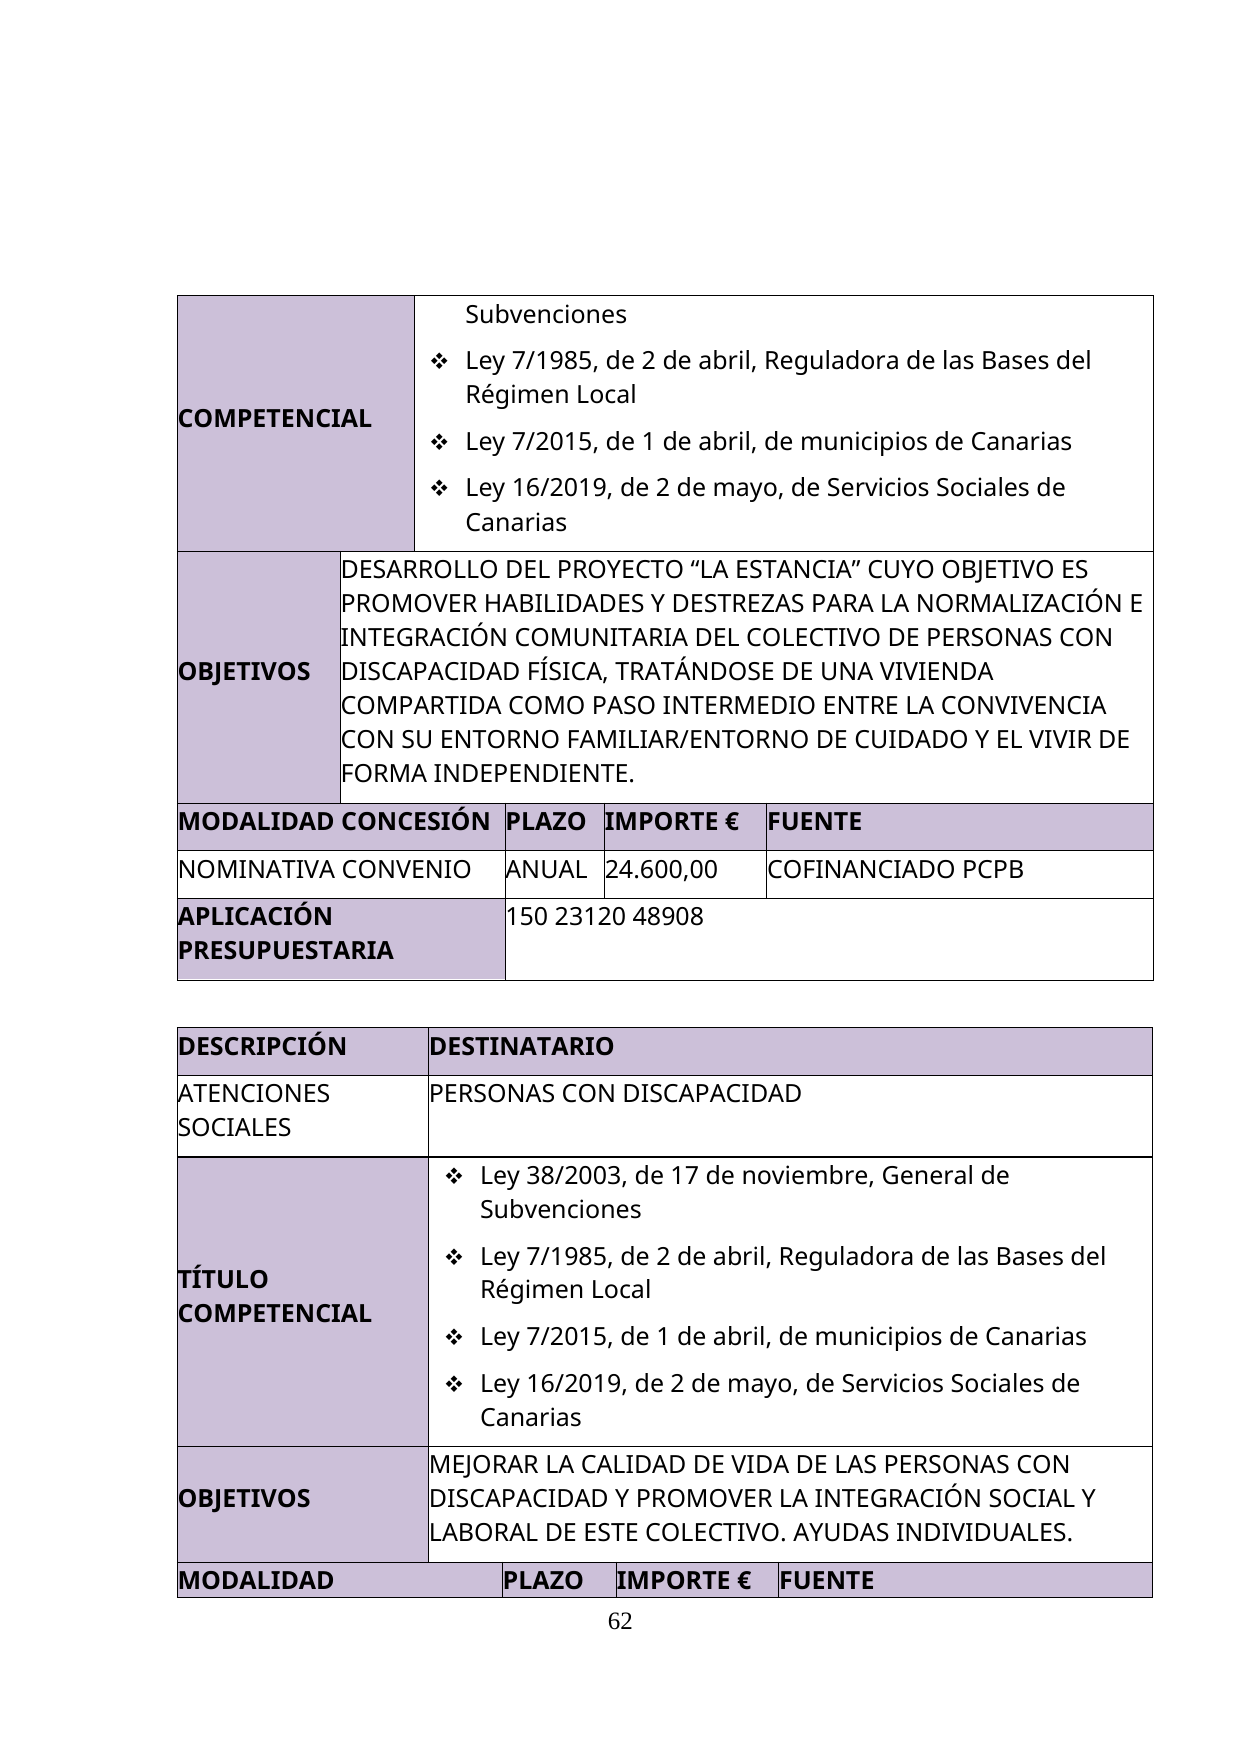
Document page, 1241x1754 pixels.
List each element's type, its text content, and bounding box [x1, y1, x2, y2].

table_cell Subvenciones Ley 7/1985, de 2 de abril, Reguladora de las Bases del Régimen Local Ley 7/2015, de 1 de abril, de municipios de Canarias Ley 16/2019, de 2 de mayo, de Servicios Sociales de Canarias [415, 296, 1153, 551]
table_cell IMPORTE € [605, 804, 766, 850]
table_cell DESARROLLO DEL PROYECTO “LA ESTANCIA” CUYO OBJETIVO ES PROMOVER HABILIDADES Y DESTREZAS PARA LA NORMALIZACIÓN E INTEGRACIÓN COMUNITARIA DEL COLECTIVO DE PERSONAS CON DISCAPACIDAD FÍSICA, TRATÁNDOSE DE UNA VIVIENDA COMPARTIDA COMO PASO INTERMEDIO ENTRE LA CONVIVENCIA CON SU ENTORNO FAMILIAR/ENTORNO DE CUIDADO Y EL VIVIR DE FORMA INDEPENDIENTE. [341, 552, 1153, 803]
table_cell 150 23120 48908 [506, 899, 1153, 979]
table_cell 24.600,00 [605, 851, 766, 898]
table_cell MEJORAR LA CALIDAD DE VIDA DE LAS PERSONAS CON DISCAPACIDAD Y PROMOVER LA INTEGRACIÓN SOCIAL Y LABORAL DE ESTE COLECTIVO. AYUDAS INDIVIDUALES. [429, 1447, 1152, 1562]
table_cell ATENCIONES SOCIALES [178, 1076, 428, 1156]
table_cell NOMINATIVA CONVENIO [178, 851, 505, 898]
table_cell Ley 38/2003, de 17 de noviembre, General de Subvenciones Ley 7/1985, de 2 de abril, Reguladora de las Bases del Régimen Local Ley 7/2015, de 1 de abril, de municipios de Canarias Ley 16/2019, de 2 de mayo, de Servicios Sociales de Canarias [429, 1158, 1152, 1446]
table_cell MODALIDAD [178, 1563, 502, 1597]
table_header DESCRIPCIÓN [178, 1028, 428, 1075]
table_cell IMPORTE € [617, 1563, 778, 1597]
table_cell PERSONAS CON DISCAPACIDAD [429, 1076, 1152, 1156]
table_cell PLAZO [506, 804, 604, 850]
table_cell OBJETIVOS [178, 552, 340, 803]
table_cell COFINANCIADO PCPB [767, 851, 1153, 898]
table_cell FUENTE [779, 1563, 1152, 1597]
table_cell OBJETIVOS [178, 1447, 428, 1562]
table_cell APLICACIÓN PRESUPUESTARIA [178, 899, 505, 979]
table_cell ANUAL [506, 851, 604, 898]
table_cell TÍTULO COMPETENCIAL [178, 1158, 428, 1446]
table_cell COMPETENCIAL [178, 296, 414, 551]
table_cell FUENTE [767, 804, 1153, 850]
table_header DESTINATARIO [429, 1028, 1152, 1075]
table_cell PLAZO [503, 1563, 616, 1597]
table_cell MODALIDAD CONCESIÓN [178, 804, 505, 850]
